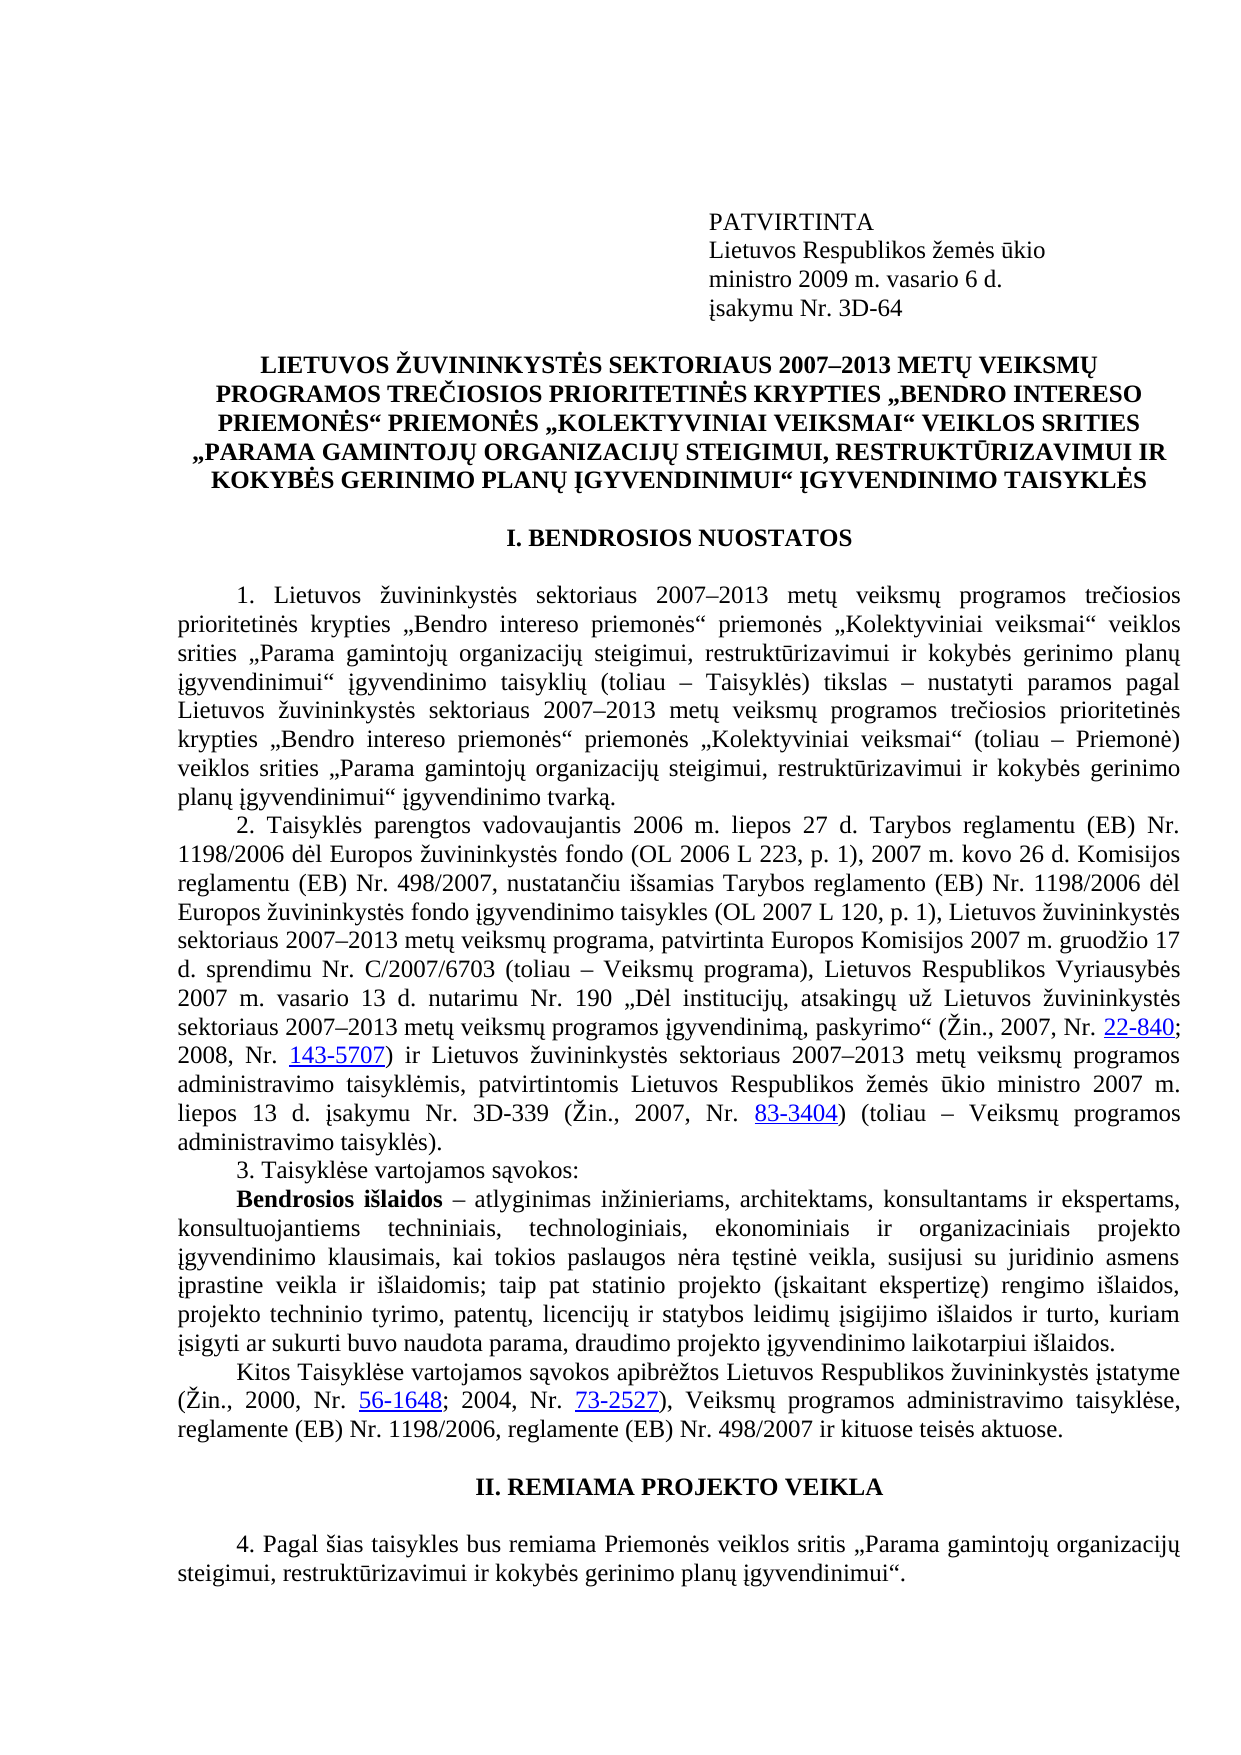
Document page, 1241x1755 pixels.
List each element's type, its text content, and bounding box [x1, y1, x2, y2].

text 4. Pagal šias taisykles bus remiama Priemonės veiklos sritis „Parama gamintojų organizacijų steigimui, restruktūrizavimui ir kokybės gerinimo planų įgyvendinimui“. [177, 1529, 1181, 1587]
text ministro 2009 m. vasario 6 d. [177, 264, 1181, 293]
text II. REMIAMA PROJEKTO VEIKLA [177, 1472, 1181, 1500]
text Lietuvos Respublikos žemės ūkio [177, 235, 1181, 264]
text PATVIRTINTA [177, 207, 1181, 235]
text 1. Lietuvos žuvininkystės sektoriaus 2007–2013 metų veiksmų programos trečiosios prioritetinės krypties „Bendro intereso priemonės“ priemonės „Kolektyviniai veiksmai“ veiklos srities „Parama gamintojų organizacijų steigimui, restruktūrizavimui ir kokybės gerinimo planų įgyvendinimui“ įgyvendinimo taisyklių (toliau – Taisyklės) tikslas – nustatyti paramos pagal Lietuvos žuvininkystės sektoriaus 2007–2013 metų veiksmų programos trečiosios prioritetinės krypties „Bendro intereso priemonės“ priemonės „Kolektyviniai veiksmai“ (toliau – Priemonė) veiklos srities „Parama gamintojų organizacijų steigimui, restruktūrizavimui ir kokybės gerinimo planų įgyvendinimui“ įgyvendinimo tvarką. [177, 580, 1181, 810]
text 2. Taisyklės parengtos vadovaujantis 2006 m. liepos 27 d. Tarybos reglamentu (EB) Nr. 1198/2006 dėl Europos žuvininkystės fondo (OL 2006 L 223, p. 1), 2007 m. kovo 26 d. Komisijos reglamentu (EB) Nr. 498/2007, nustatančiu išsamias Tarybos reglamento (EB) Nr. 1198/2006 dėl Europos žuvininkystės fondo įgyvendinimo taisykles (OL 2007 L 120, p. 1), Lietuvos žuvininkystės sektoriaus 2007–2013 metų veiksmų programa, patvirtinta Europos Komisijos 2007 m. gruodžio 17 d. sprendimu Nr. C/2007/6703 (toliau – Veiksmų programa), Lietuvos Respublikos Vyriausybės 2007 m. vasario 13 d. nutarimu Nr. 190 „Dėl institucijų, atsakingų už Lietuvos žuvininkystės sektoriaus 2007–2013 metų veiksmų programos įgyvendinimą, paskyrimo“ (Žin., 2007, Nr. 22-840; 2008, Nr. 143-5707) ir Lietuvos žuvininkystės sektoriaus 2007–2013 metų veiksmų programos administravimo taisyklėmis, patvirtintomis Lietuvos Respublikos žemės ūkio ministro 2007 m. liepos 13 d. įsakymu Nr. 3D-339 (Žin., 2007, Nr. 83-3404) (toliau – Veiksmų programos administravimo taisyklės). [177, 810, 1181, 1155]
text Bendrosios išlaidos – atlyginimas inžinieriams, architektams, konsultantams ir ekspertams, konsultuojantiems techniniais, technologiniais, ekonominiais ir organizaciniais projekto įgyvendinimo klausimais, kai tokios paslaugos nėra tęstinė veikla, susijusi su juridinio asmens įprastine veikla ir išlaidomis; taip pat statinio projekto (įskaitant ekspertizę) rengimo išlaidos, projekto techninio tyrimo, patentų, licencijų ir statybos leidimų įsigijimo išlaidos ir turto, kuriam įsigyti ar sukurti buvo naudota parama, draudimo projekto įgyvendinimo laikotarpiui išlaidos. [177, 1184, 1181, 1357]
text I. BENDROSIOS NUOSTATOS [177, 523, 1181, 552]
text LIETUVOS ŽUVININKYSTĖS SEKTORIAUS 2007–2013 METŲ VEIKSMŲ PROGRAMOS TREČIOSIOS PRIORITETINĖS KRYPTIES „BENDRO INTERESO PRIEMONĖS“ PRIEMONĖS „KOLEKTYVINIAI VEIKSMAI“ VEIKLOS SRITIES „PARAMA GAMINTOJŲ ORGANIZACIJŲ STEIGIMUI, RESTRUKTŪRIZAVIMUI IR KOKYBĖS GERINIMO PLANŲ ĮGYVENDINIMUI“ ĮGYVENDINIMO TAISYKLĖS [177, 350, 1181, 494]
text įsakymu Nr. 3D-64 [177, 293, 1181, 322]
text 3. Taisyklėse vartojamos sąvokos: [177, 1155, 1181, 1184]
text Kitos Taisyklėse vartojamos sąvokos apibrėžtos Lietuvos Respublikos žuvininkystės įstatyme (Žin., 2000, Nr. 56-1648; 2004, Nr. 73-2527), Veiksmų programos administravimo taisyklėse, reglamente (EB) Nr. 1198/2006, reglamente (EB) Nr. 498/2007 ir kituose teisės aktuose. [177, 1357, 1181, 1443]
